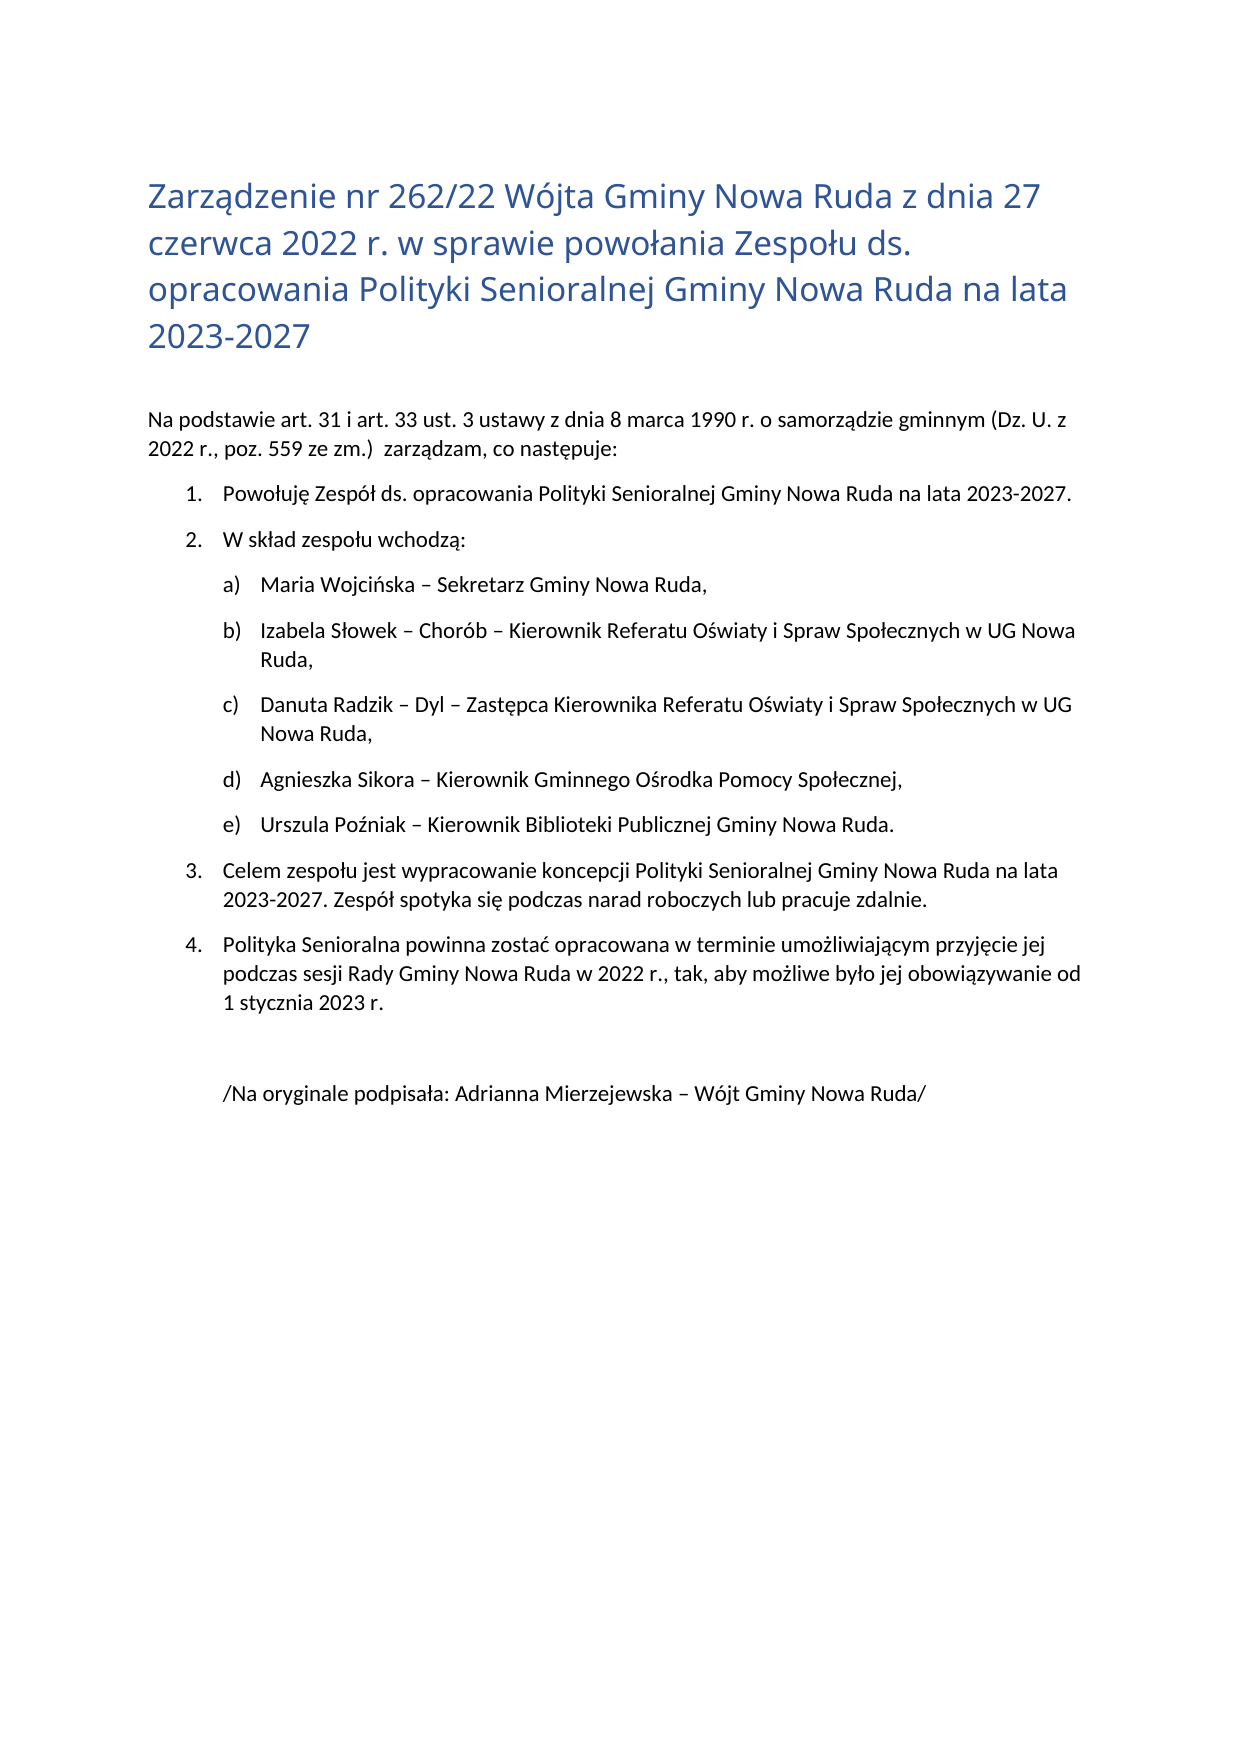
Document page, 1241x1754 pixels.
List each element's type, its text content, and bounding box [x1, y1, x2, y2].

list Powołuję Zespół ds. opracowania Polityki Senioralnej Gminy Nowa Ruda na lata 2023-2027. [185, 479, 1093, 508]
list /Na oryginale podpisała: Adrianna Mierzejewska – Wójt Gminy Nowa Ruda/ [223, 1079, 1093, 1107]
list Izabela Słowek – Chorób – Kierownik Referatu Oświaty i Spraw Społecznych w UG Nowa Ruda, [223, 616, 1093, 673]
subtitle Zarządzenie nr 262/22 Wójta Gminy Nowa Ruda z dnia 27 czerwca 2022 r. w sprawie powołania Zespołu ds. opracowania Polityki Senioralnej Gminy Nowa Ruda na lata 2023-2027 [148, 173, 1093, 358]
list Maria Wojcińska – Sekretarz Gminy Nowa Ruda, [223, 571, 1093, 599]
list Urszula Poźniak – Kierownik Biblioteki Publicznej Gminy Nowa Ruda. [223, 810, 1093, 838]
list Agnieszka Sikora – Kierownik Gminnego Ośrodka Pomocy Społecznej, [223, 765, 1093, 793]
list Polityka Senioralna powinna zostać opracowana w terminie umożliwiającym przyjęcie jej podczas sesji Rady Gminy Nowa Ruda w 2022 r., tak, aby możliwe było jej obowiązywanie od 1 stycznia 2023 r. [185, 930, 1093, 1016]
list W skład zespołu wchodzą: [185, 525, 1093, 553]
list Danuta Radzik – Dyl – Zastępca Kierownika Referatu Oświaty i Spraw Społecznych w UG Nowa Ruda, [223, 691, 1093, 747]
list Celem zespołu jest wypracowanie koncepcji Polityki Senioralnej Gminy Nowa Ruda na lata 2023-2027. Zespół spotyka się podczas narad roboczych lub pracuje zdalnie. [185, 856, 1093, 913]
text Na podstawie art. 31 i art. 33 ust. 3 ustawy z dnia 8 marca 1990 r. o samorządzie gminnym (Dz. U. z 2022 r., poz. 559 ze zm.) zarządzam, co następuje: [148, 405, 1093, 462]
